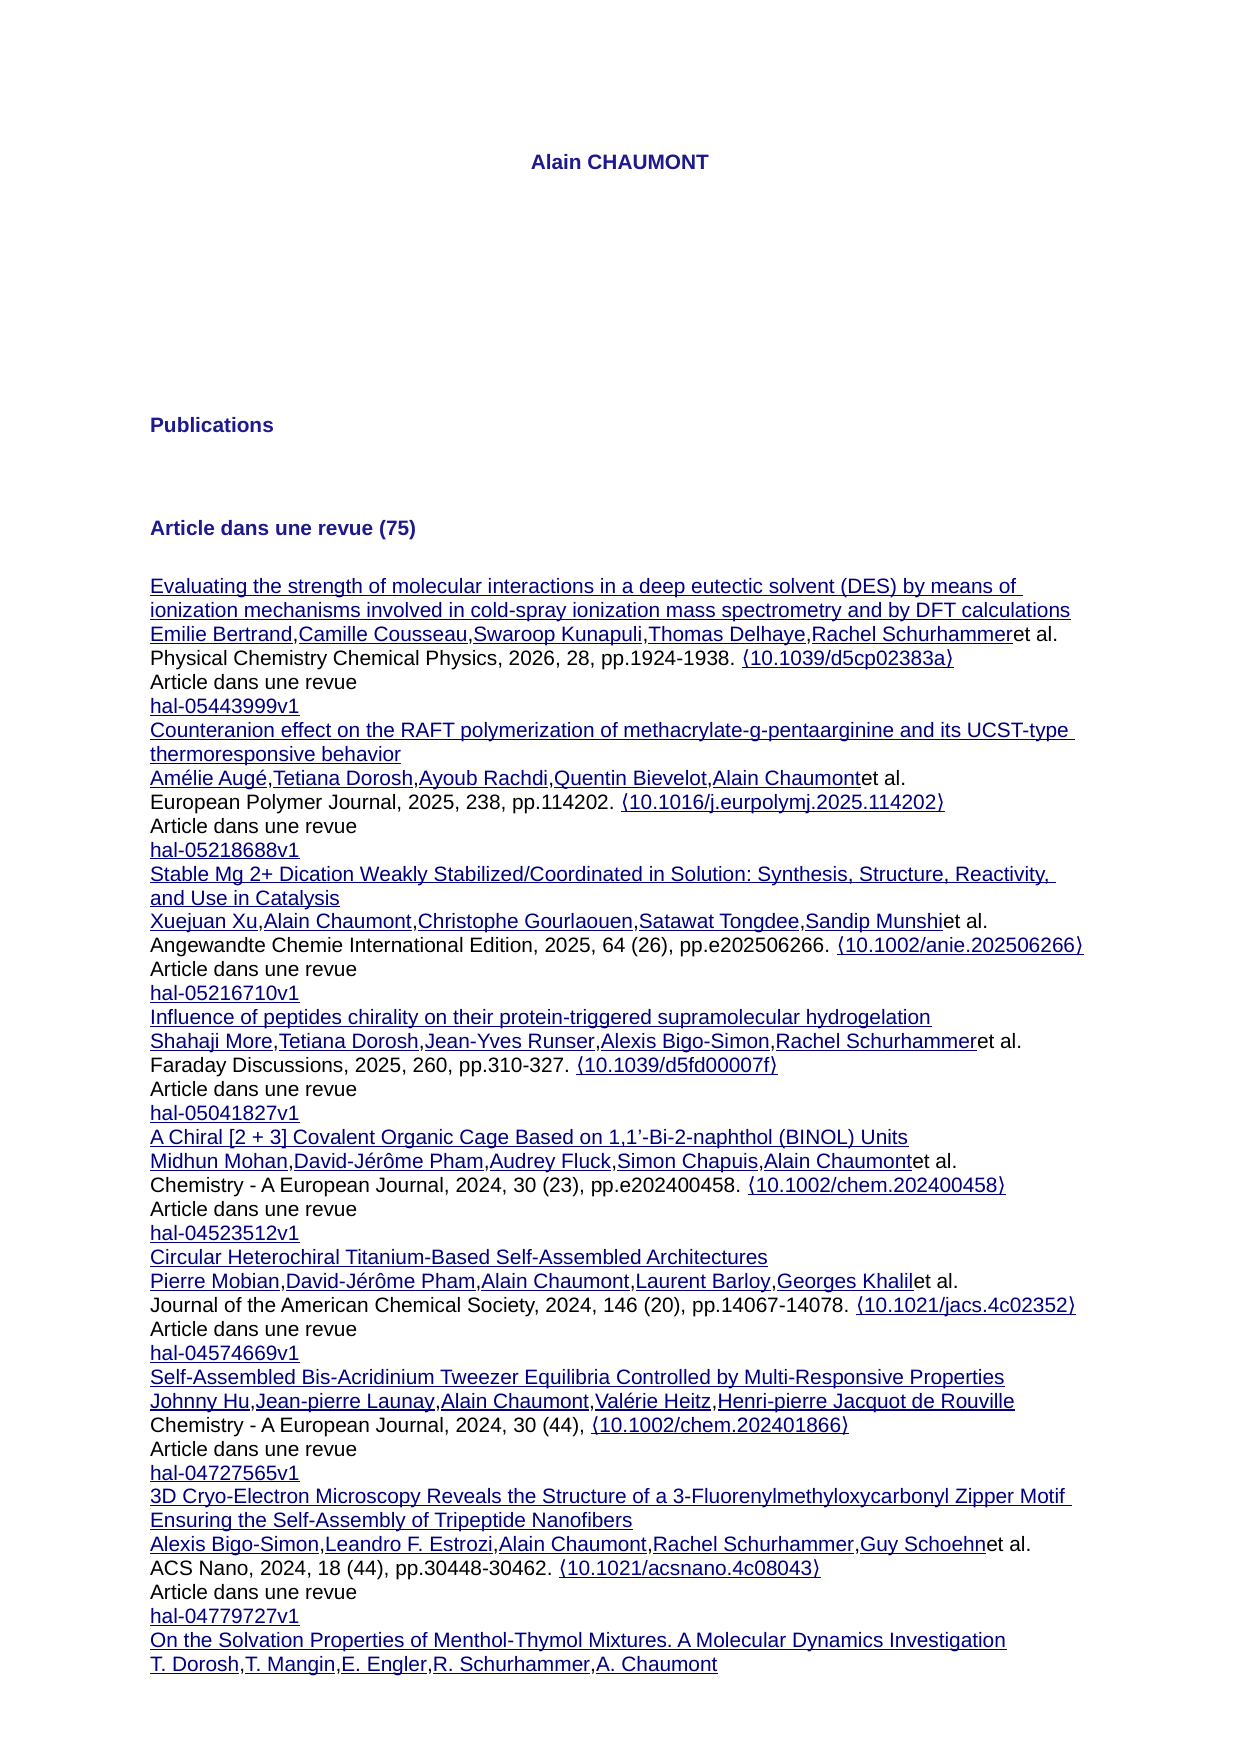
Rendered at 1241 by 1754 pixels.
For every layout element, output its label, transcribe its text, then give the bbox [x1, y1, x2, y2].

table_cell Stable Mg 2+ Dication Weakly Stabilized/Coordinated in Solution: Synthesis, Structure, Reactivity, and Use in Catalysis Xuejuan Xu,Alain Chaumont,Christophe Gourlaouen,Satawat Tongdee,Sandip Munshiet al. Angewandte Chemie International Edition, 2025, 64 (26), pp.e202506266. ⟨10.1002/anie.202506266⟩ Article dans une revue hal-05216710v1 [150, 861, 1090, 1005]
subtitle Alain CHAUMONT [150, 150, 1090, 174]
table_cell A Chiral [2 + 3] Covalent Organic Cage Based on 1,1’‐Bi‐2‐naphthol (BINOL) Units Midhun Mohan,David-Jérôme Pham,Audrey Fluck,Simon Chapuis,Alain Chaumontet al. Chemistry - A European Journal, 2024, 30 (23), pp.e202400458. ⟨10.1002/chem.202400458⟩ Article dans une revue hal-04523512v1 [150, 1125, 1090, 1245]
table_cell Influence of peptides chirality on their protein-triggered supramolecular hydrogelation Shahaji More,Tetiana Dorosh,Jean-Yves Runser,Alexis Bigo-Simon,Rachel Schurhammeret al. Faraday Discussions, 2025, 260, pp.310-327. ⟨10.1039/d5fd00007f⟩ Article dans une revue hal-05041827v1 [150, 1005, 1090, 1125]
table_cell On the Solvation Properties of Menthol‐Thymol Mixtures. A Molecular Dynamics Investigation T. Dorosh,T. Mangin,E. Engler,R. Schurhammer,A. Chaumont [150, 1628, 1090, 1676]
table_header Evaluating the strength of molecular interactions in a deep eutectic solvent (DES) by means of ionization mechanisms involved in cold-spray ionization mass spectrometry and by DFT calculations Emilie Bertrand,Camille Cousseau,Swaroop Kunapuli,Thomas Delhaye,Rachel Schurhammeret al. Physical Chemistry Chemical Physics, 2026, 28, pp.1924-1938. ⟨10.1039/d5cp02383a⟩ Article dans une revue hal-05443999v1 [150, 574, 1090, 718]
subtitle Publications [150, 412, 1090, 436]
table_cell Circular Heterochiral Titanium-Based Self-Assembled Architectures Pierre Mobian,David-Jérôme Pham,Alain Chaumont,Laurent Barloy,Georges Khalilet al. Journal of the American Chemical Society, 2024, 146 (20), pp.14067-14078. ⟨10.1021/jacs.4c02352⟩ Article dans une revue hal-04574669v1 [150, 1245, 1090, 1364]
table_cell 3D Cryo-Electron Microscopy Reveals the Structure of a 3-Fluorenylmethyloxycarbonyl Zipper Motif Ensuring the Self-Assembly of Tripeptide Nanofibers Alexis Bigo-Simon,Leandro F. Estrozi,Alain Chaumont,Rachel Schurhammer,Guy Schoehnet al. ACS Nano, 2024, 18 (44), pp.30448-30462. ⟨10.1021/acsnano.4c08043⟩ Article dans une revue hal-04779727v1 [150, 1484, 1090, 1628]
subtitle Article dans une revue (75) [150, 516, 1090, 539]
table_cell Self‐Assembled Bis‐Acridinium Tweezer Equilibria Controlled by Multi‐Responsive Properties Johnny Hu,Jean‐pierre Launay,Alain Chaumont,Valérie Heitz,Henri‐pierre Jacquot de Rouville Chemistry - A European Journal, 2024, 30 (44), ⟨10.1002/chem.202401866⟩ Article dans une revue hal-04727565v1 [150, 1365, 1090, 1484]
table_cell Counteranion effect on the RAFT polymerization of methacrylate-g-pentaarginine and its UCST-type thermoresponsive behavior Amélie Augé,Tetiana Dorosh,Ayoub Rachdi,Quentin Bievelot,Alain Chaumontet al. European Polymer Journal, 2025, 238, pp.114202. ⟨10.1016/j.eurpolymj.2025.114202⟩ Article dans une revue hal-05218688v1 [150, 718, 1090, 861]
